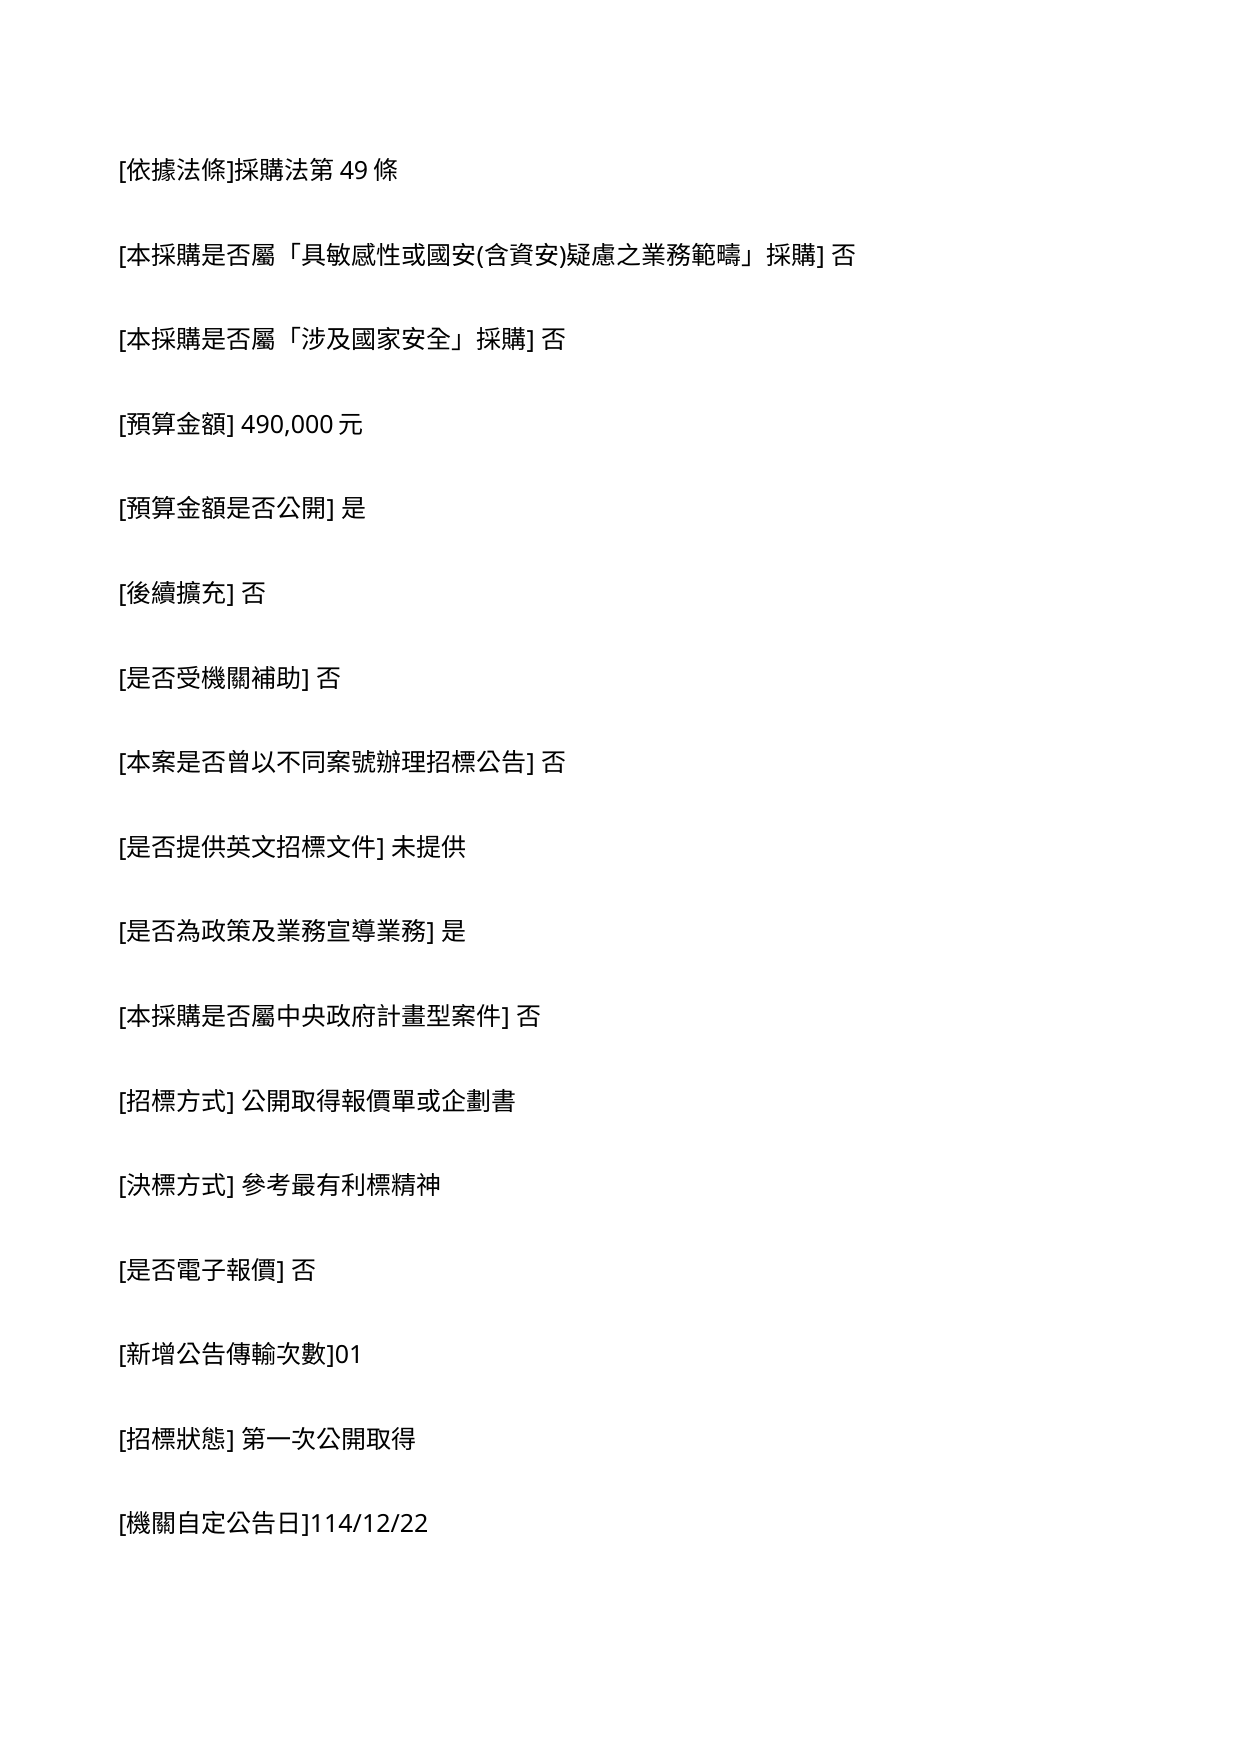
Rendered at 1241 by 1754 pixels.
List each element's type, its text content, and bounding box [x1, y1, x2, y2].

text [後續擴充] 否 [118, 550, 1122, 612]
text [預算金額] 490,000元 [118, 381, 1122, 443]
text [是否提供英文招標文件] 未提供 [118, 804, 1122, 866]
text [預算金額是否公開] 是 [118, 465, 1122, 528]
text [招標方式] 公開取得報價單或企劃書 [118, 1057, 1122, 1120]
text [是否電子報價] 否 [118, 1227, 1122, 1289]
text [本採購是否屬「涉及國家安全」採購] 否 [118, 296, 1122, 359]
text [本採購是否屬「具敏感性或國安(含資安)疑慮之業務範疇」採購] 否 [118, 212, 1122, 274]
text [是否受機關補助] 否 [118, 634, 1122, 697]
text [依據法條]採購法第49條 [118, 127, 1122, 189]
text [新增公告傳輸次數]01 [118, 1311, 1122, 1374]
text [招標狀態] 第一次公開取得 [118, 1396, 1122, 1458]
text [是否為政策及業務宣導業務] 是 [118, 888, 1122, 951]
text [機關自定公告日]114/12/22 [118, 1480, 1122, 1543]
text [本採購是否屬中央政府計畫型案件] 否 [118, 973, 1122, 1035]
text [決標方式] 參考最有利標精神 [118, 1142, 1122, 1204]
text [本案是否曾以不同案號辦理招標公告] 否 [118, 719, 1122, 782]
